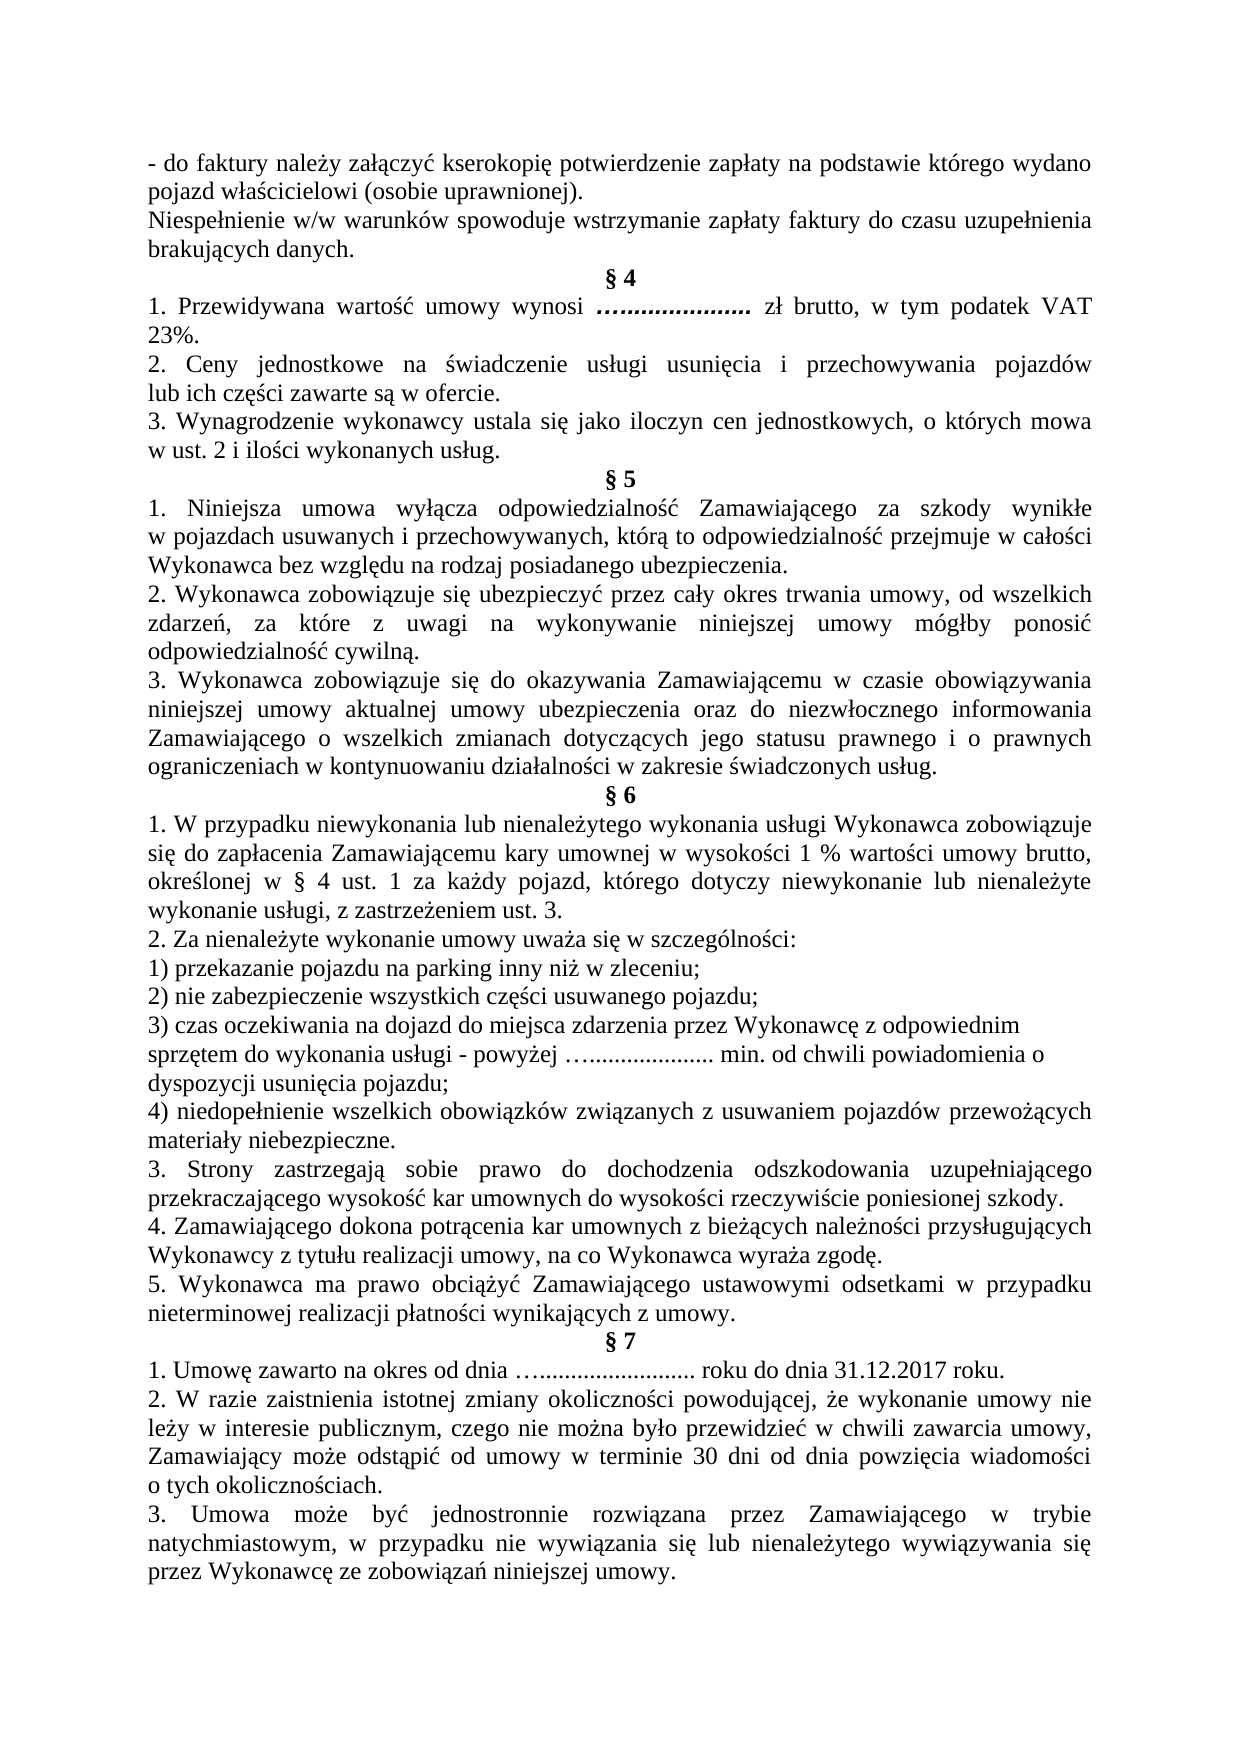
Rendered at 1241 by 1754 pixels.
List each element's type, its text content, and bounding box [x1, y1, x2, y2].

text 3. Wynagrodzenie wykonawcy ustala się jako iloczyn cen jednostkowych, o których mowa w ust. 2 i ilości wykonanych usług. [148, 406, 1093, 464]
text 3. Wykonawca zobowiązuje się do okazywania Zamawiającemu w czasie obowiązywania niniejszej umowy aktualnej umowy ubezpieczenia oraz do niezwłocznego informowania Zamawiającego o wszelkich zmianach dotyczących jego statusu prawnego i o prawnych ograniczeniach w kontynuowaniu działalności w zakresie świadczonych usług. [148, 665, 1093, 780]
text 5. Wykonawca ma prawo obciążyć Zamawiającego ustawowymi odsetkami w przypadku nieterminowej realizacji płatności wynikających z umowy. [148, 1269, 1093, 1326]
text 2) nie zabezpieczenie wszystkich części usuwanego pojazdu; [148, 981, 1093, 1010]
text § 6 [148, 780, 1093, 809]
text § 5 [148, 464, 1093, 493]
text - do faktury należy załączyć kserokopię potwierdzenie zapłaty na podstawie którego wydano pojazd właścicielowi (osobie uprawnionej). [148, 148, 1093, 205]
text § 7 [148, 1326, 1093, 1355]
text 4. Zamawiającego dokona potrącenia kar umownych z bieżących należności przysługujących Wykonawcy z tytułu realizacji umowy, na co Wykonawca wyraża zgodę. [148, 1211, 1093, 1269]
text § 4 [148, 263, 1093, 291]
text 3) czas oczekiwania na dojazd do miejsca zdarzenia przez Wykonawcę z odpowiednim [148, 1010, 1093, 1039]
text 1. W przypadku niewykonania lub nienależytego wykonania usługi Wykonawca zobowiązuje się do zapłacenia Zamawiającemu kary umownej w wysokości 1 % wartości umowy brutto, określonej w § 4 ust. 1 za każdy pojazd, którego dotyczy niewykonanie lub nienależyte wykonanie usługi, z zastrzeżeniem ust. 3. [148, 809, 1093, 924]
text 1. Przewidywana wartość umowy wynosi …................... zł brutto, w tym podatek VAT 23%. [148, 291, 1093, 349]
text 4) niedopełnienie wszelkich obowiązków związanych z usuwaniem pojazdów przewożących materiały niebezpieczne. [148, 1096, 1093, 1154]
text Niespełnienie w/w warunków spowoduje wstrzymanie zapłaty faktury do czasu uzupełnienia brakujących danych. [148, 205, 1093, 263]
text 1. Umowę zawarto na okres od dnia …......................... roku do dnia 31.12.2017 roku. [148, 1355, 1093, 1384]
text 3. Strony zastrzegają sobie prawo do dochodzenia odszkodowania uzupełniającego przekraczającego wysokość kar umownych do wysokości rzeczywiście poniesionej szkody. [148, 1154, 1093, 1211]
text 3. Umowa może być jednostronnie rozwiązana przez Zamawiającego w trybie natychmiastowym, w przypadku nie wywiązania się lub nienależytego wywiązywania się przez Wykonawcę ze zobowiązań niniejszej umowy. [148, 1499, 1093, 1585]
text sprzętem do wykonania usługi - powyżej ….................... min. od chwili powiadomienia o dyspozycji usunięcia pojazdu; [148, 1039, 1093, 1096]
text 1) przekazanie pojazdu na parking inny niż w zleceniu; [148, 953, 1093, 981]
text 2. Wykonawca zobowiązuje się ubezpieczyć przez cały okres trwania umowy, od wszelkich zdarzeń, za które z uwagi na wykonywanie niniejszej umowy mógłby ponosić odpowiedzialność cywilną. [148, 579, 1093, 665]
text 2. W razie zaistnienia istotnej zmiany okoliczności powodującej, że wykonanie umowy nie leży w interesie publicznym, czego nie można było przewidzieć w chwili zawarcia umowy, Zamawiający może odstąpić od umowy w terminie 30 dni od dnia powzięcia wiadomości o tych okolicznościach. [148, 1384, 1093, 1499]
text 2. Ceny jednostkowe na świadczenie usługi usunięcia i przechowywania pojazdów lub ich części zawarte są w ofercie. [148, 349, 1093, 406]
text 2. Za nienależyte wykonanie umowy uważa się w szczególności: [148, 924, 1093, 953]
text 1. Niniejsza umowa wyłącza odpowiedzialność Zamawiającego za szkody wynikłe w pojazdach usuwanych i przechowywanych, którą to odpowiedzialność przejmuje w całości Wykonawca bez względu na rodzaj posiadanego ubezpieczenia. [148, 493, 1093, 579]
